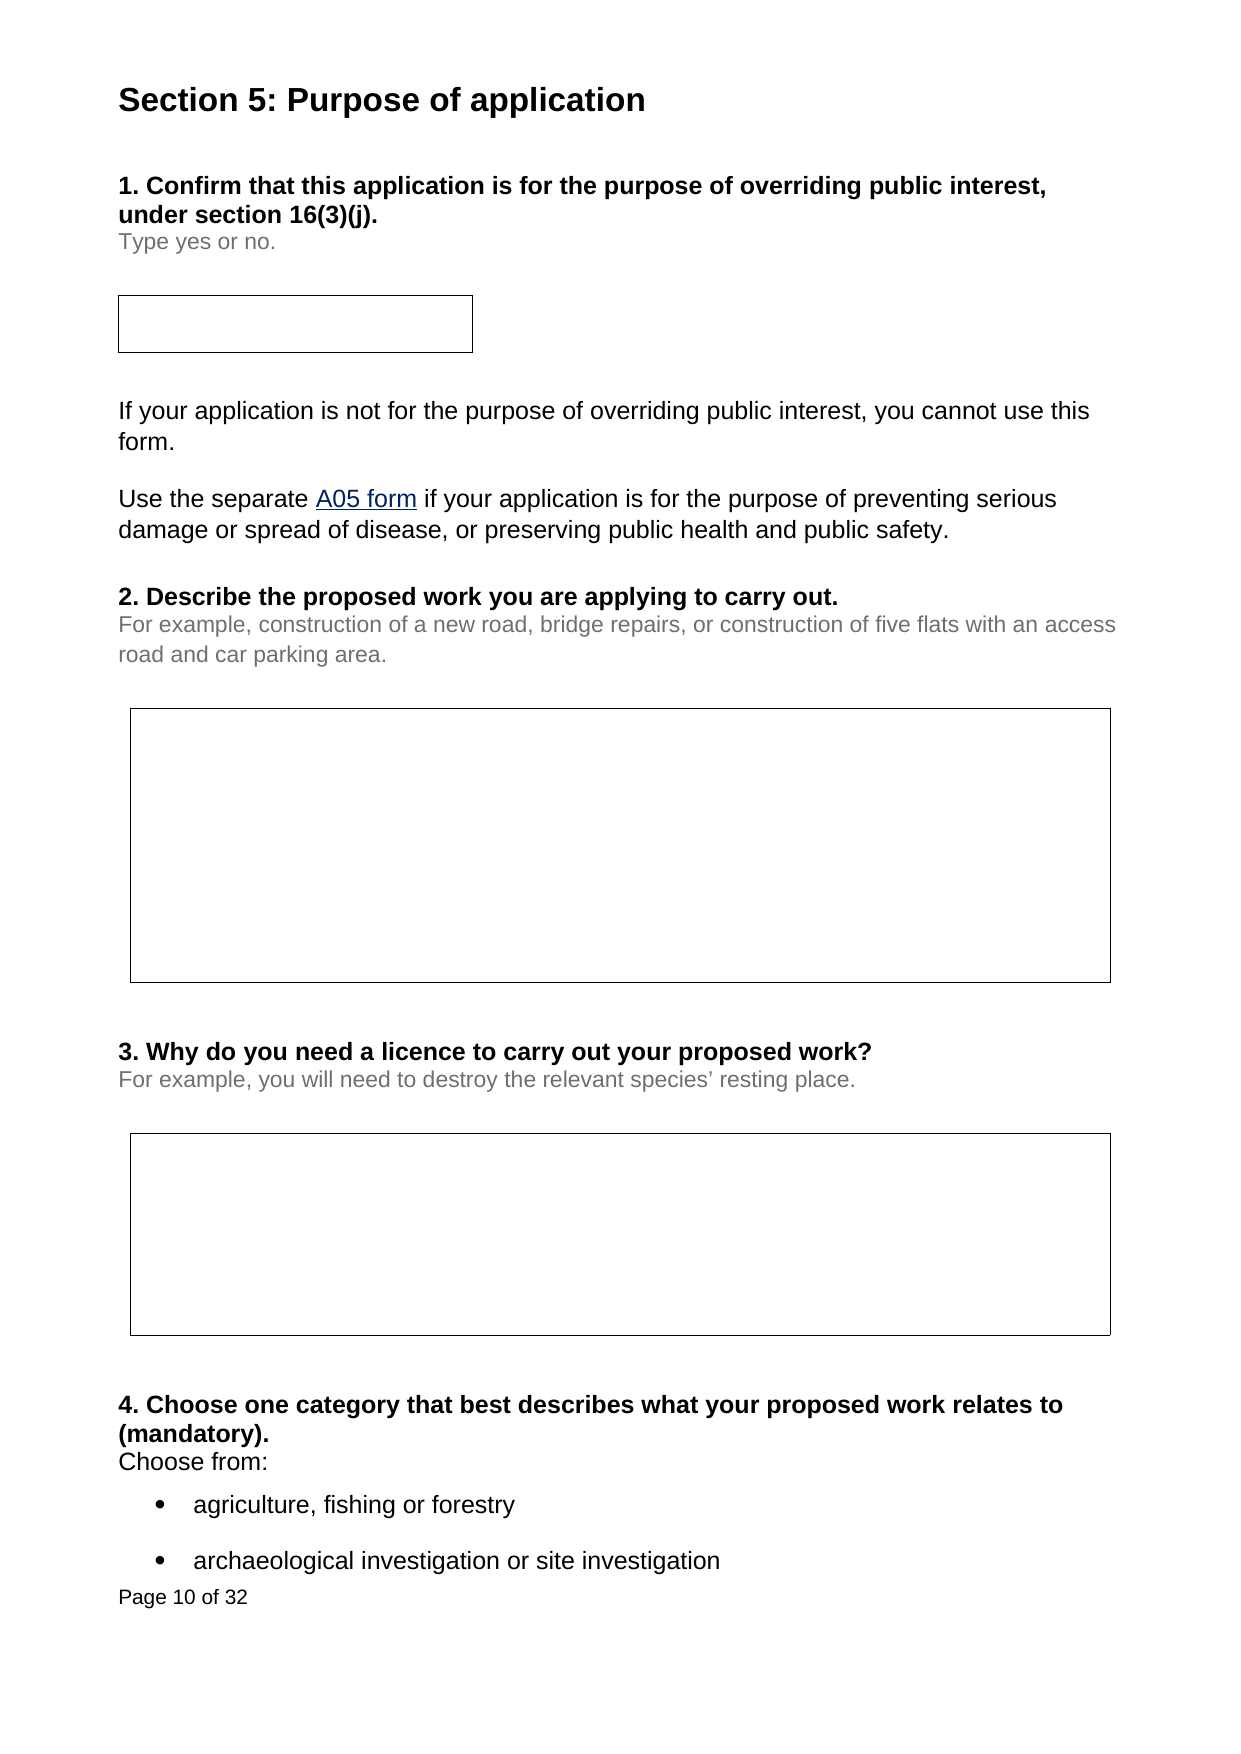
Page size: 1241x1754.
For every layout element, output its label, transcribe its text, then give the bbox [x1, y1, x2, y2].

subtitle 1. Confirm that this application is for the purpose of overriding public interest, under section 16(3)(j). [118, 171, 1122, 228]
subtitle 4. Choose one category that best describes what your proposed work relates to (mandatory). [118, 1390, 1122, 1447]
subtitle 2. Describe the proposed work you are applying to carry out. [118, 582, 1122, 611]
text Type yes or no. [118, 228, 1122, 255]
subtitle 3. Why do you need a licence to carry out your proposed work? [118, 1037, 1122, 1066]
text For example, construction of a new road, bridge repairs, or construction of five flats with an access road and car parking area. [118, 611, 1122, 667]
text For example, you will need to destroy the relevant species’ resting place. [118, 1066, 1122, 1092]
subtitle Section 5: Purpose of application [118, 75, 1122, 121]
text If your application is not for the purpose of overriding public interest, you cannot use this form. [118, 394, 1122, 457]
list agriculture, fishing or forestry [156, 1488, 1122, 1520]
text Choose from: [118, 1447, 1122, 1476]
list archaeological investigation or site investigation [156, 1545, 1122, 1576]
text Use the separate A05 form if your application is for the purpose of preventing serious damage or spread of disease, or preserving public health and public safety. [118, 482, 1122, 544]
